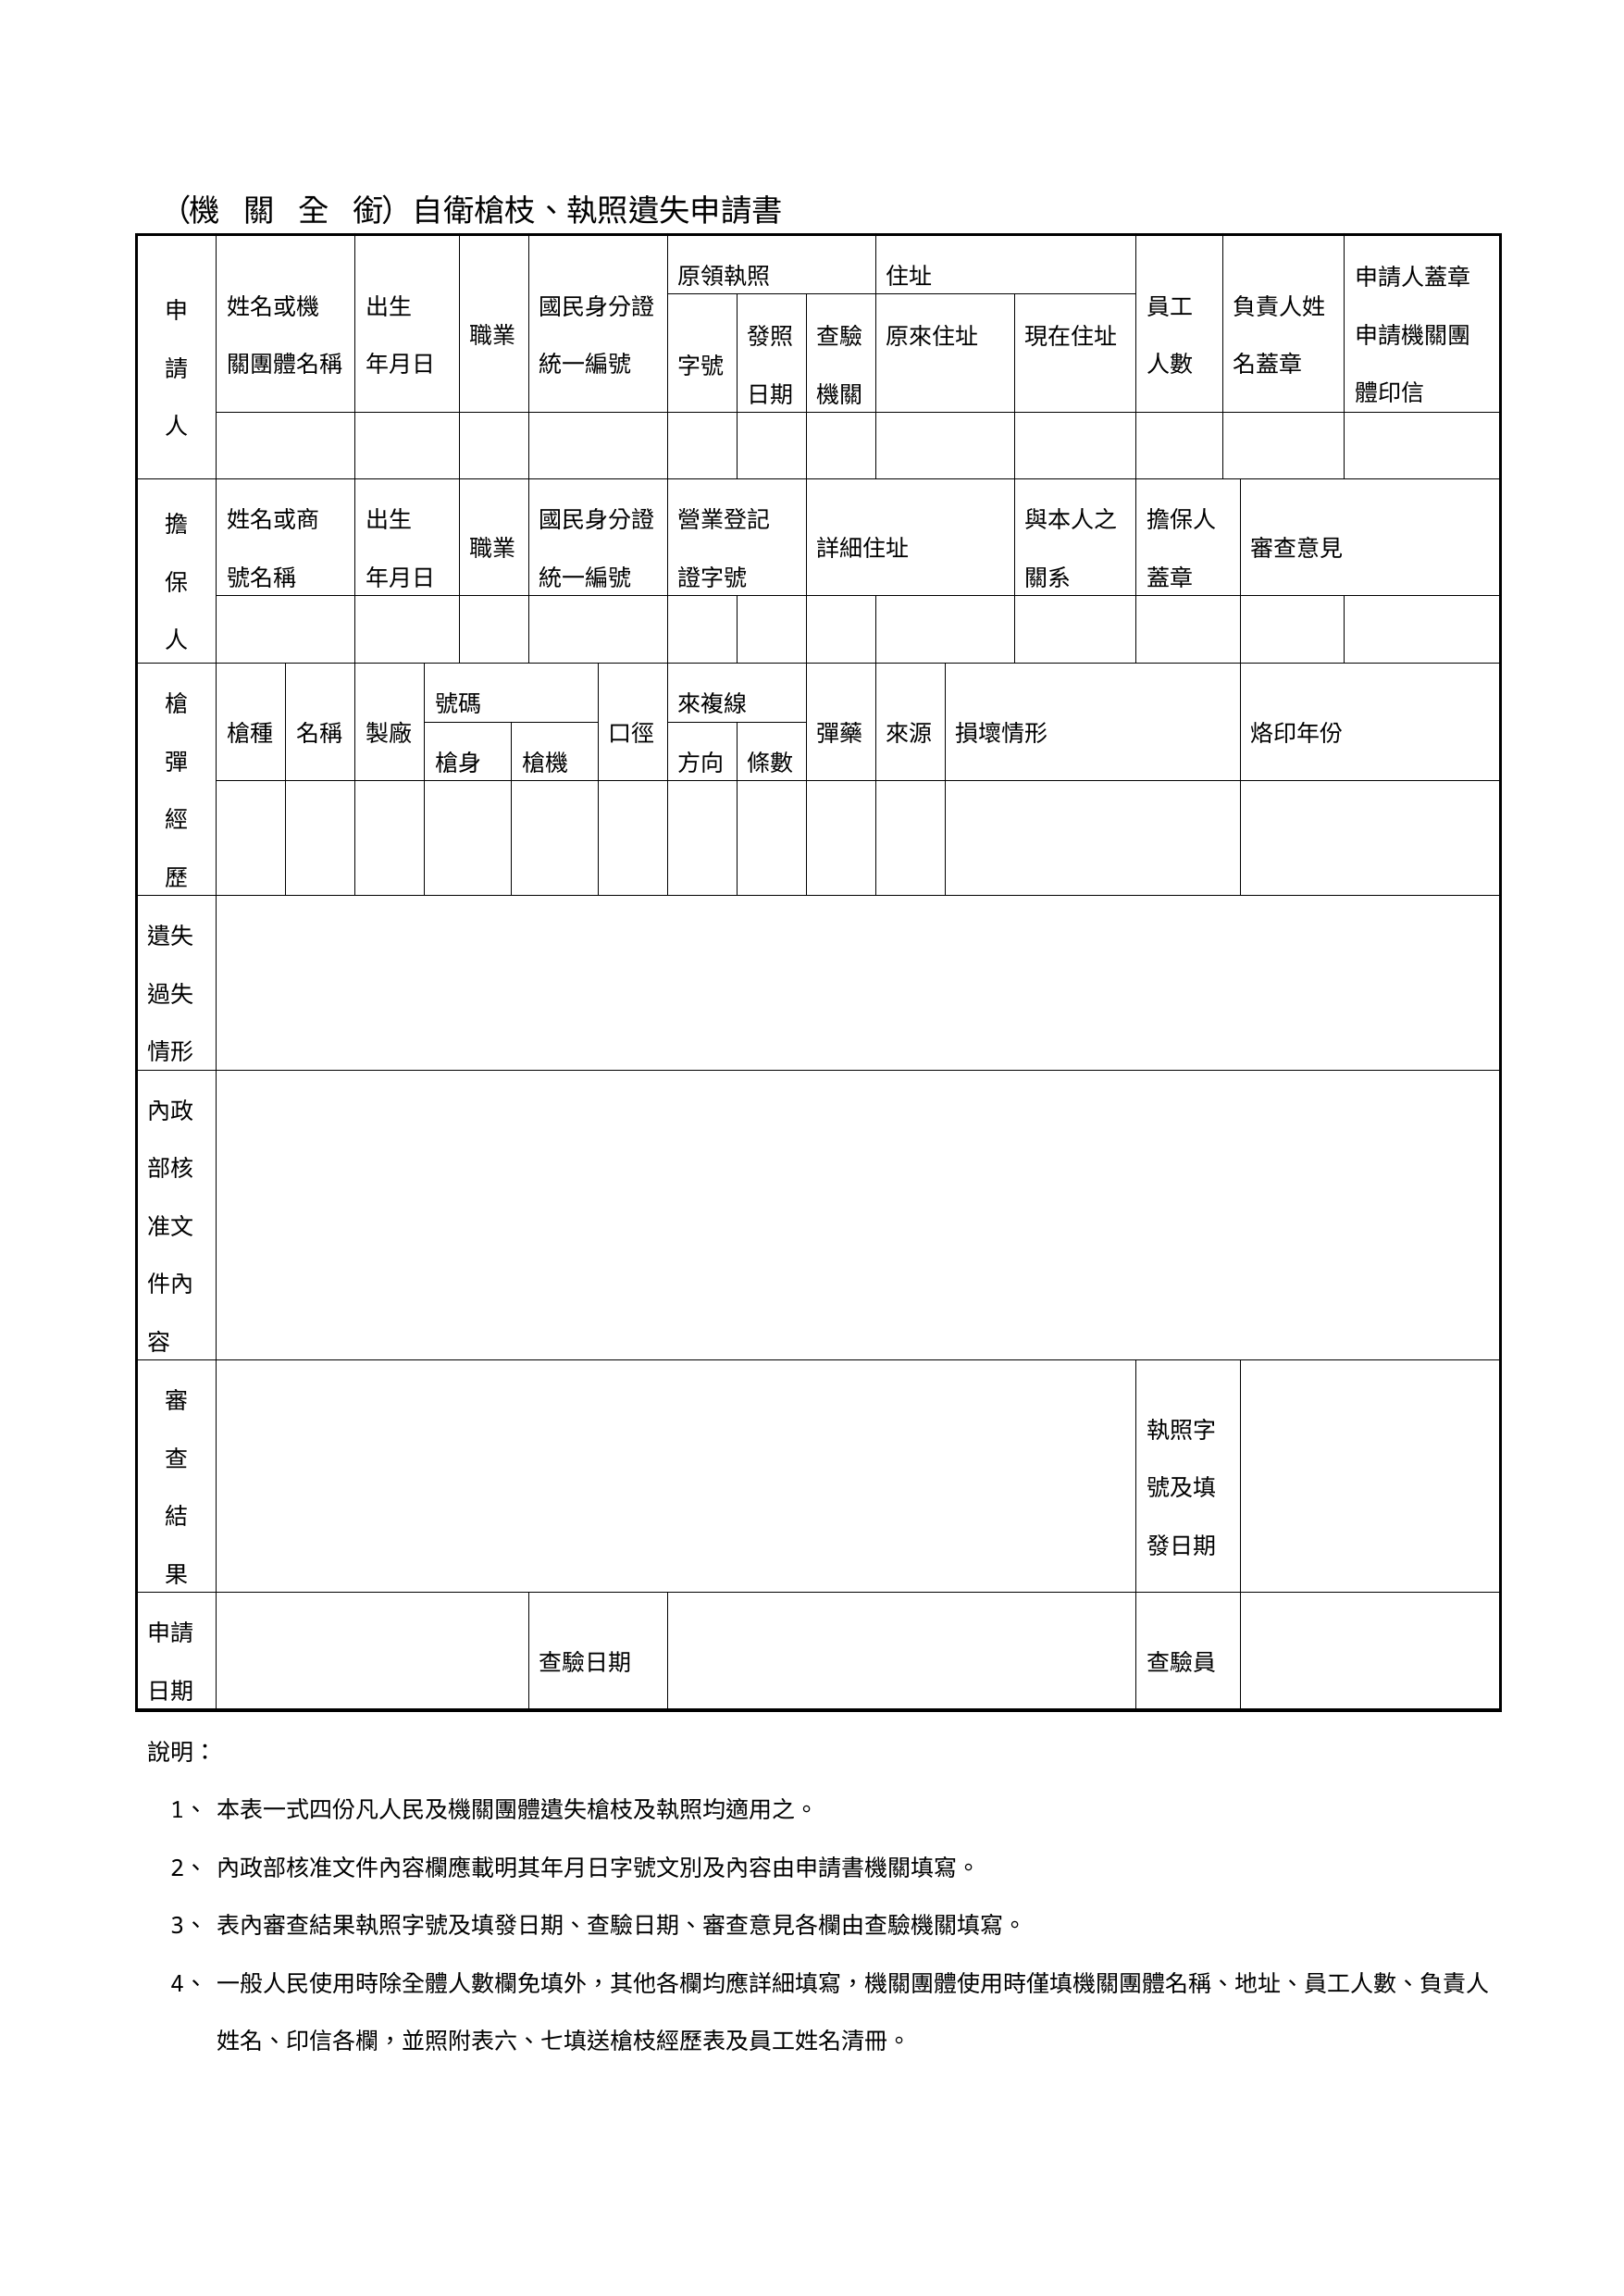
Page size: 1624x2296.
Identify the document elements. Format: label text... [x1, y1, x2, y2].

table_cell [1241, 1360, 1499, 1592]
table_cell 製廠 [355, 664, 424, 780]
table_cell 執照字號及填發日期 [1136, 1360, 1240, 1592]
table_cell 內政 部核 准文 件內 容 [138, 1071, 216, 1359]
table_cell 國民身分證 統一編號 [529, 236, 667, 412]
table_cell 職業 [460, 479, 528, 595]
table_cell [217, 413, 354, 478]
table_cell [668, 781, 737, 895]
table_cell 姓名或商 號名稱 [217, 479, 354, 595]
table_cell [738, 596, 806, 663]
table_cell [668, 1593, 1135, 1708]
table_cell 姓名或機 關團體名稱 [217, 236, 354, 412]
table_cell [425, 781, 511, 895]
table_cell [355, 781, 424, 895]
table_cell [460, 596, 528, 663]
table_cell 原領執照 [668, 236, 875, 293]
table_cell [460, 413, 528, 478]
table_cell 字號 [668, 294, 737, 412]
table_cell 擔保人 蓋章 [1136, 479, 1240, 595]
table_cell 槍彈經歷 [138, 664, 216, 895]
table_cell [807, 781, 875, 895]
table_cell 審 查 結 果 [138, 1360, 216, 1592]
table_cell [217, 1071, 1499, 1359]
table_cell [529, 596, 667, 663]
table_cell [946, 781, 1240, 895]
table_cell 現在住址 [1015, 294, 1135, 412]
table_cell 查驗日期 [529, 1593, 667, 1708]
table_cell 詳細住址 [807, 479, 1014, 595]
table_cell 擔保人 [138, 479, 216, 663]
table_cell 查驗 機關 [807, 294, 875, 412]
table_cell [1223, 413, 1344, 478]
table_cell 烙印年份 [1241, 664, 1499, 780]
table_cell 出生 年月日 [355, 479, 459, 595]
table_cell [217, 596, 354, 663]
table_cell [355, 596, 459, 663]
table_cell [217, 896, 1499, 1070]
table_cell 查驗員 [1136, 1593, 1240, 1708]
table_cell 號碼 [425, 664, 598, 722]
table_cell [876, 413, 1014, 478]
table_cell [876, 596, 1014, 663]
table_cell 發照日期 [738, 294, 806, 412]
table_cell 與本人之關系 [1015, 479, 1135, 595]
table_cell 條數 [738, 723, 806, 780]
table_cell [599, 781, 667, 895]
table_cell 來源 [876, 664, 945, 780]
table_cell 損壞情形 [946, 664, 1240, 780]
table_cell [1136, 413, 1222, 478]
table_cell [1015, 413, 1135, 478]
table_cell [1345, 596, 1499, 663]
table_cell 營業登記 證字號 [668, 479, 806, 595]
table_cell 槍種 [217, 664, 285, 780]
table_cell [1241, 781, 1499, 895]
table_cell 槍機 [512, 723, 598, 780]
table_cell [738, 413, 806, 478]
table_cell [876, 781, 945, 895]
table_cell 原來住址 [876, 294, 1014, 412]
table_cell [217, 781, 285, 895]
table_cell [355, 413, 459, 478]
table_cell 來複線 [668, 664, 806, 722]
table_cell 名稱 [286, 664, 354, 780]
table_cell 職業 [460, 236, 528, 412]
table_cell 審查意見 [1241, 479, 1499, 595]
table_cell 口徑 [599, 664, 667, 780]
table_cell [1241, 1593, 1499, 1708]
table_cell [738, 781, 806, 895]
table_cell 國民身分證 統一編號 [529, 479, 667, 595]
table_cell [807, 413, 875, 478]
table_cell 負責人姓名蓋章 [1223, 236, 1344, 412]
table_cell 槍身 [425, 723, 511, 780]
table_cell 彈藥 [807, 664, 875, 780]
table_cell [1136, 596, 1240, 663]
table_cell 住址 [876, 236, 1135, 293]
table_cell [512, 781, 598, 895]
table_cell [1015, 596, 1135, 663]
table_cell [1241, 596, 1344, 663]
table_cell [529, 413, 667, 478]
table_cell 出生 年月日 [355, 236, 459, 412]
table_cell [668, 596, 737, 663]
table_cell [1345, 413, 1499, 478]
table_cell 方向 [668, 723, 737, 780]
table_cell [807, 596, 875, 663]
table_cell 說明： 本表一式四份凡人民及機關團體遺失槍枝及執照均適用之。 內政部核准文件內容欄應載明其年月日字號文別及內容由申請書機關填寫。 表內審查結果執照字號及填發日期、查驗日期、審查意見各欄由查驗機關填寫。 一般人民使用時除全體人數欄免填外，其他各欄均應詳細填寫，機關團體使用時僅填機關團體名稱、地址、員工人數、負責人姓名、印信各欄，並照附表六、七填送槍枝經歷表及員工姓名清冊。 [137, 1712, 1500, 2058]
table_cell 員工人數 [1136, 236, 1222, 412]
table_cell 遺失 過失 情形 [138, 896, 216, 1070]
table_cell 申請人 [138, 236, 216, 478]
table_cell 申請人蓋章申請機關團體印信 [1345, 236, 1499, 412]
table_cell [217, 1360, 1135, 1592]
table_cell 申請 日期 [138, 1593, 216, 1708]
table_cell [217, 1593, 528, 1708]
table_cell [668, 413, 737, 478]
table_header （機 關 全 銜）自衛槍枝、執照遺失申請書 [137, 165, 1500, 233]
table_cell [286, 781, 354, 895]
